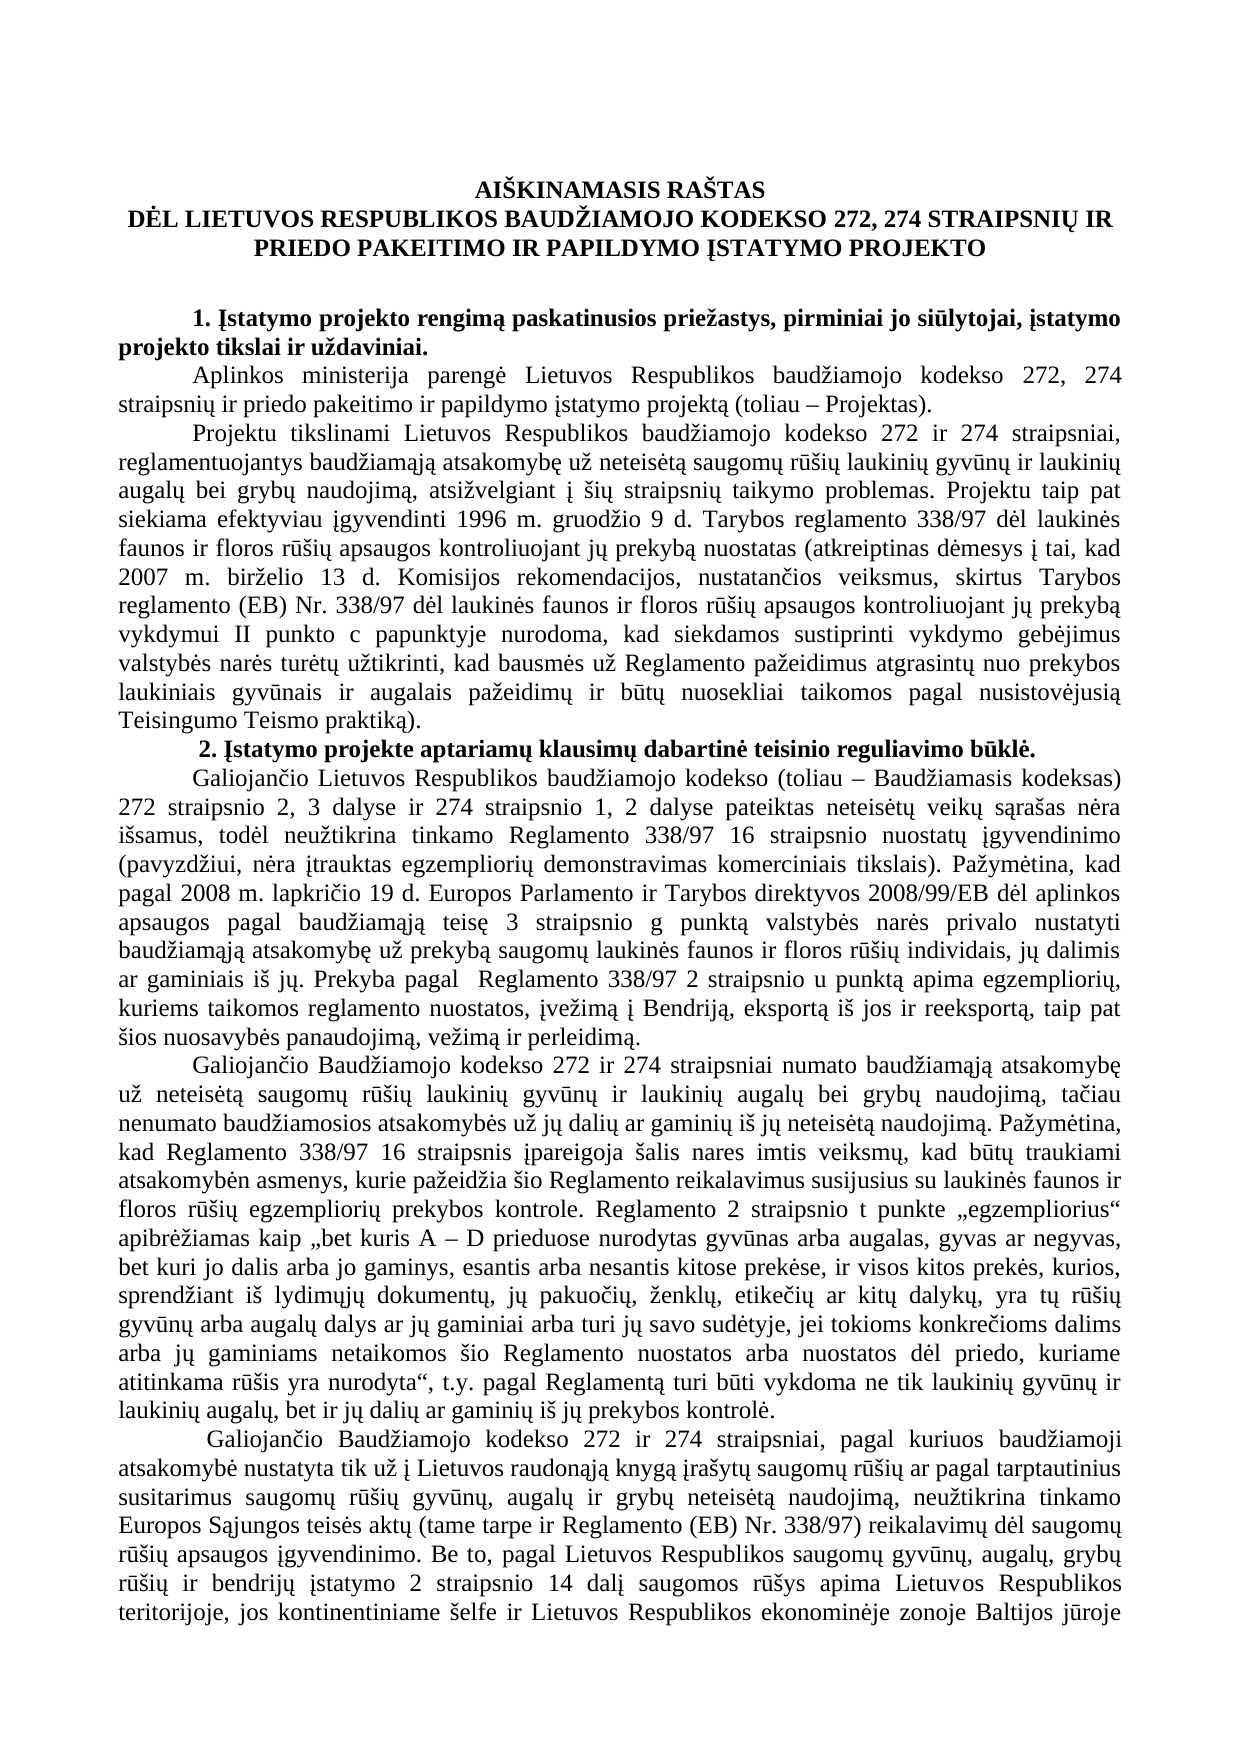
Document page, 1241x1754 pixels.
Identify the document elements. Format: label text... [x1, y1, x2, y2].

text DĖL LIETUVOS RESPUBLIKOS BAUDŽIAMOJO KODEKSO 272, 274 STRAIPSNIŲ IR PRIEDO PAKEITIMO IR PAPILDYMO ĮSTATYMO PROJEKTO [118, 204, 1122, 262]
text 1. Įstatymo projekto rengimą paskatinusios priežastys, pirminiai jo siūlytojai, įstatymo projekto tikslai ir uždaviniai. [118, 303, 1122, 361]
text Galiojančio Baudžiamojo kodekso 272 ir 274 straipsniai, pagal kuriuos baudžiamoji atsakomybė nustatyta tik už į Lietuvos raudonąją knygą įrašytų saugomų rūšių ar pagal tarptautinius susitarimus saugomų rūšių gyvūnų, augalų ir grybų neteisėtą naudojimą, neužtikrina tinkamo Europos Sąjungos teisės aktų (tame tarpe ir Reglamento (EB) Nr. 338/97) reikalavimų dėl saugomų rūšių apsaugos įgyvendinimo. Be to, pagal Lietuvos Respublikos saugomų gyvūnų, augalų, grybų rūšių ir bendrijų įstatymo 2 straipsnio 14 dalį saugomos rūšys apima Lietuvos Respublikos teritorijoje, jos kontinentiniame šelfe ir Lietuvos Respublikos ekonominėje zonoje Baltijos jūroje [118, 1424, 1122, 1626]
text Aplinkos ministerija parengė Lietuvos Respublikos baudžiamojo kodekso 272, 274 straipsnių ir priedo pakeitimo ir papildymo įstatymo projektą (toliau – Projektas). [118, 361, 1122, 418]
text 2. Įstatymo projekte aptariamų klausimų dabartinė teisinio reguliavimo būklė. [118, 734, 1122, 763]
text Projektu tikslinami Lietuvos Respublikos baudžiamojo kodekso 272 ir 274 straipsniai, reglamentuojantys baudžiamąją atsakomybę už neteisėtą saugomų rūšių laukinių gyvūnų ir laukinių augalų bei grybų naudojimą, atsižvelgiant į šių straipsnių taikymo problemas. Projektu taip pat siekiama efektyviau įgyvendinti 1996 m. gruodžio 9 d. Tarybos reglamento 338/97 dėl laukinės faunos ir floros rūšių apsaugos kontroliuojant jų prekybą nuostatas (atkreiptinas dėmesys į tai, kad 2007 m. birželio 13 d. Komisijos rekomendacijos, nustatančios veiksmus, skirtus Tarybos reglamento (EB) Nr. 338/97 dėl laukinės faunos ir floros rūšių apsaugos kontroliuojant jų prekybą vykdymui II punkto c papunktyje nurodoma, kad siekdamos sustiprinti vykdymo gebėjimus valstybės narės turėtų užtikrinti, kad bausmės už Reglamento pažeidimus atgrasintų nuo prekybos laukiniais gyvūnais ir augalais pažeidimų ir būtų nuosekliai taikomos pagal nusistovėjusią Teisingumo Teismo praktiką). [118, 418, 1122, 734]
text AIŠKINAMASIS RAŠTAS [118, 176, 1122, 204]
text Galiojančio Lietuvos Respublikos baudžiamojo kodekso (toliau – Baudžiamasis kodeksas) 272 straipsnio 2, 3 dalyse ir 274 straipsnio 1, 2 dalyse pateiktas neteisėtų veikų sąrašas nėra išsamus, todėl neužtikrina tinkamo Reglamento 338/97 16 straipsnio nuostatų įgyvendinimo (pavyzdžiui, nėra įtrauktas egzempliorių demonstravimas komerciniais tikslais). Pažymėtina, kad pagal 2008 m. lapkričio 19 d. Europos Parlamento ir Tarybos direktyvos 2008/99/EB dėl aplinkos apsaugos pagal baudžiamąją teisę 3 straipsnio g punktą valstybės narės privalo nustatyti baudžiamąją atsakomybę už prekybą saugomų laukinės faunos ir floros rūšių individais, jų dalimis ar gaminiais iš jų. Prekyba pagal Reglamento 338/97 2 straipsnio u punktą apima egzempliorių, kuriems taikomos reglamento nuostatos, įvežimą į Bendriją, eksportą iš jos ir reeksportą, taip pat šios nuosavybės panaudojimą, vežimą ir perleidimą. [118, 763, 1122, 1051]
text Galiojančio Baudžiamojo kodekso 272 ir 274 straipsniai numato baudžiamąją atsakomybę už neteisėtą saugomų rūšių laukinių gyvūnų ir laukinių augalų bei grybų naudojimą, tačiau nenumato baudžiamosios atsakomybės už jų dalių ar gaminių iš jų neteisėtą naudojimą. Pažymėtina, kad Reglamento 338/97 16 straipsnis įpareigoja šalis nares imtis veiksmų, kad būtų traukiami atsakomybėn asmenys, kurie pažeidžia šio Reglamento reikalavimus susijusius su laukinės faunos ir floros rūšių egzempliorių prekybos kontrole. Reglamento 2 straipsnio t punkte „egzempliorius“ apibrėžiamas kaip „bet kuris A – D prieduose nurodytas gyvūnas arba augalas, gyvas ar negyvas, bet kuri jo dalis arba jo gaminys, esantis arba nesantis kitose prekėse, ir visos kitos prekės, kurios, sprendžiant iš lydimųjų dokumentų, jų pakuočių, ženklų, etikečių ar kitų dalykų, yra tų rūšių gyvūnų arba augalų dalys ar jų gaminiai arba turi jų savo sudėtyje, jei tokioms konkrečioms dalims arba jų gaminiams netaikomos šio Reglamento nuostatos arba nuostatos dėl priedo, kuriame atitinkama rūšis yra nurodyta“, t.y. pagal Reglamentą turi būti vykdoma ne tik laukinių gyvūnų ir laukinių augalų, bet ir jų dalių ar gaminių iš jų prekybos kontrolė. [118, 1051, 1122, 1424]
